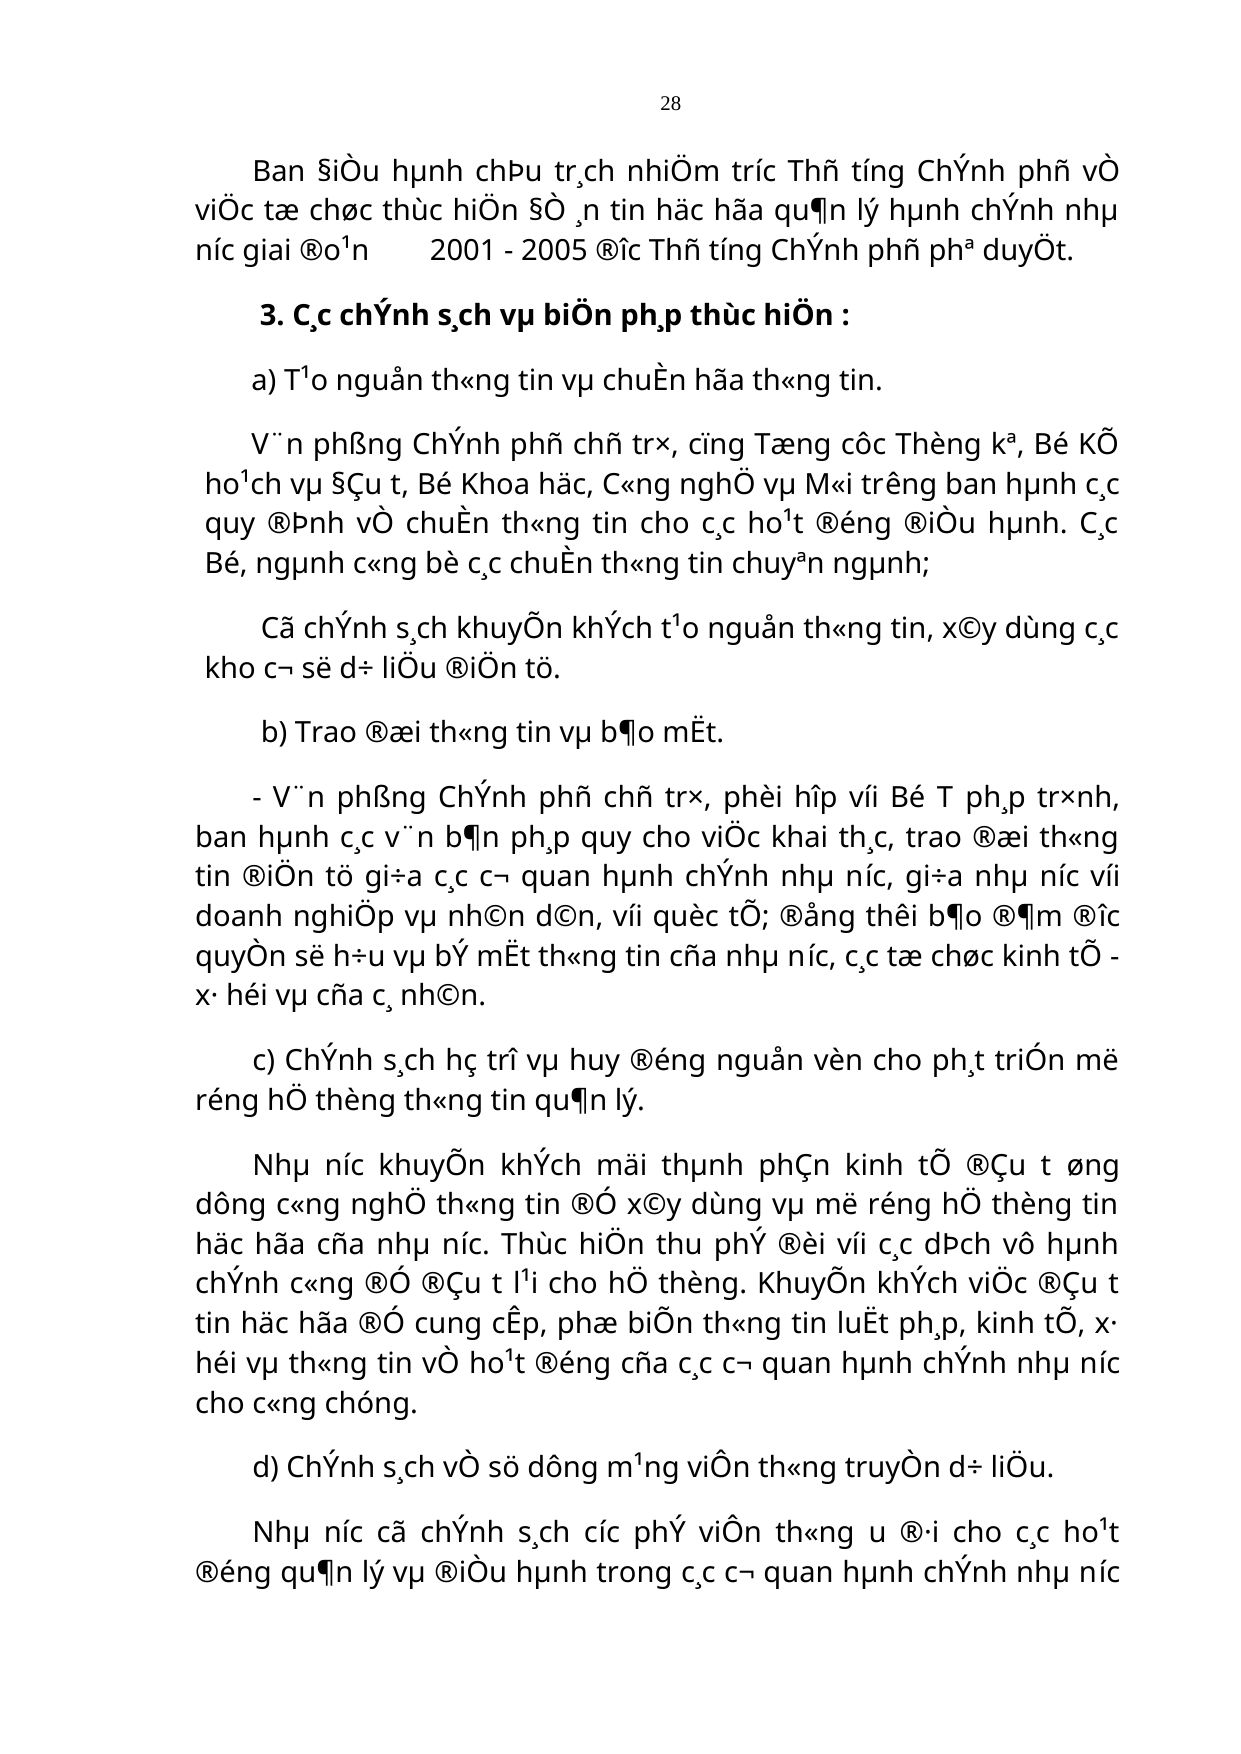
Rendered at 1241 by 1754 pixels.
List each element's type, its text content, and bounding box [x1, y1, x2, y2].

text Ban §iÒu hµnh chÞu tr¸ch nhiÖm tr­íc Thñ t­íng ChÝnh phñ vÒ viÖc tæ chøc thùc hiÖn §Ò ¸n tin häc hãa qu¶n lý hµnh chÝnh nhµ n­íc giai ®o¹n 2001 - 2005 ®­îc Thñ t­íng ChÝnh phñ phª duyÖt. [195, 150, 1120, 269]
text - V¨n phßng ChÝnh phñ chñ tr×, phèi hîp víi Bé T­ ph¸p tr×nh, ban hµnh c¸c v¨n b¶n ph¸p quy cho viÖc khai th¸c, trao ®æi th«ng tin ®iÖn tö gi÷a c¸c c¬ quan hµnh chÝnh nhµ n­íc, gi÷a nhµ n­íc víi doanh nghiÖp vµ nh©n d©n, víi quèc tÕ; ®ång thêi b¶o ®¶m ®­îc quyÒn së h÷u vµ bÝ mËt th«ng tin cña nhµ n­íc, c¸c tæ chøc kinh tÕ - x· héi vµ cña c¸ nh©n. [195, 776, 1120, 1014]
text b) Trao ®æi th«ng tin vµ b¶o mËt. [204, 712, 1120, 751]
text 3. C¸c chÝnh s¸ch vµ biÖn ph¸p thùc hiÖn : [195, 294, 1120, 334]
text ­a) T¹o nguån th«ng tin vµ chuÈn hãa th«ng tin. [195, 359, 1120, 398]
text Cã chÝnh s¸ch khuyÕn khÝch t¹o nguån th«ng tin, x©y dùng c¸c kho c¬ së d÷ liÖu ®iÖn tö. [204, 607, 1120, 687]
text c) ChÝnh s¸ch hç trî vµ huy ®éng nguån vèn cho ph¸t triÓn më réng hÖ thèng th«ng tin qu¶n lý. [195, 1039, 1120, 1119]
text V¨n phßng ChÝnh phñ chñ tr×, cïng Tæng côc Thèng kª, Bé KÕ ho¹ch vµ §Çu t­, Bé Khoa häc, C«ng nghÖ vµ M«i tr­êng ban hµnh c¸c quy ®Þnh vÒ chuÈn th«ng tin cho c¸c ho¹t ®éng ®iÒu hµnh. C¸c Bé, ngµnh c«ng bè c¸c chuÈn th«ng tin chuyªn ngµnh; [204, 423, 1120, 582]
text Nhµ n­íc khuyÕn khÝch mäi thµnh phÇn kinh tÕ ®Çu t­ øng dông c«ng nghÖ th«ng tin ®Ó x©y dùng vµ më réng hÖ thèng tin häc hãa cña nhµ n­íc. Thùc hiÖn thu phÝ ®èi víi c¸c dÞch vô hµnh chÝnh c«ng ®Ó ®Çu t­ l¹i cho hÖ thèng. KhuyÕn khÝch viÖc ®Çu t­ tin häc hãa ®Ó cung cÊp, phæ biÕn th«ng tin luËt ph¸p, kinh tÕ, x· héi vµ th«ng tin vÒ ho¹t ®éng cña c¸c c¬ quan hµnh chÝnh nhµ n­íc cho c«ng chóng. [195, 1144, 1120, 1422]
text d) ChÝnh s¸ch vÒ sö dông m¹ng viÔn th«ng truyÒn d÷ liÖu. [195, 1447, 1120, 1486]
text Nhµ n­íc cã chÝnh s¸ch c­íc phÝ viÔn th«ng ­u ®·i cho c¸c ho¹t ®éng qu¶n lý vµ ®iÒu hµnh trong c¸c c¬ quan hµnh chÝnh nhµ n­íc [195, 1511, 1120, 1591]
